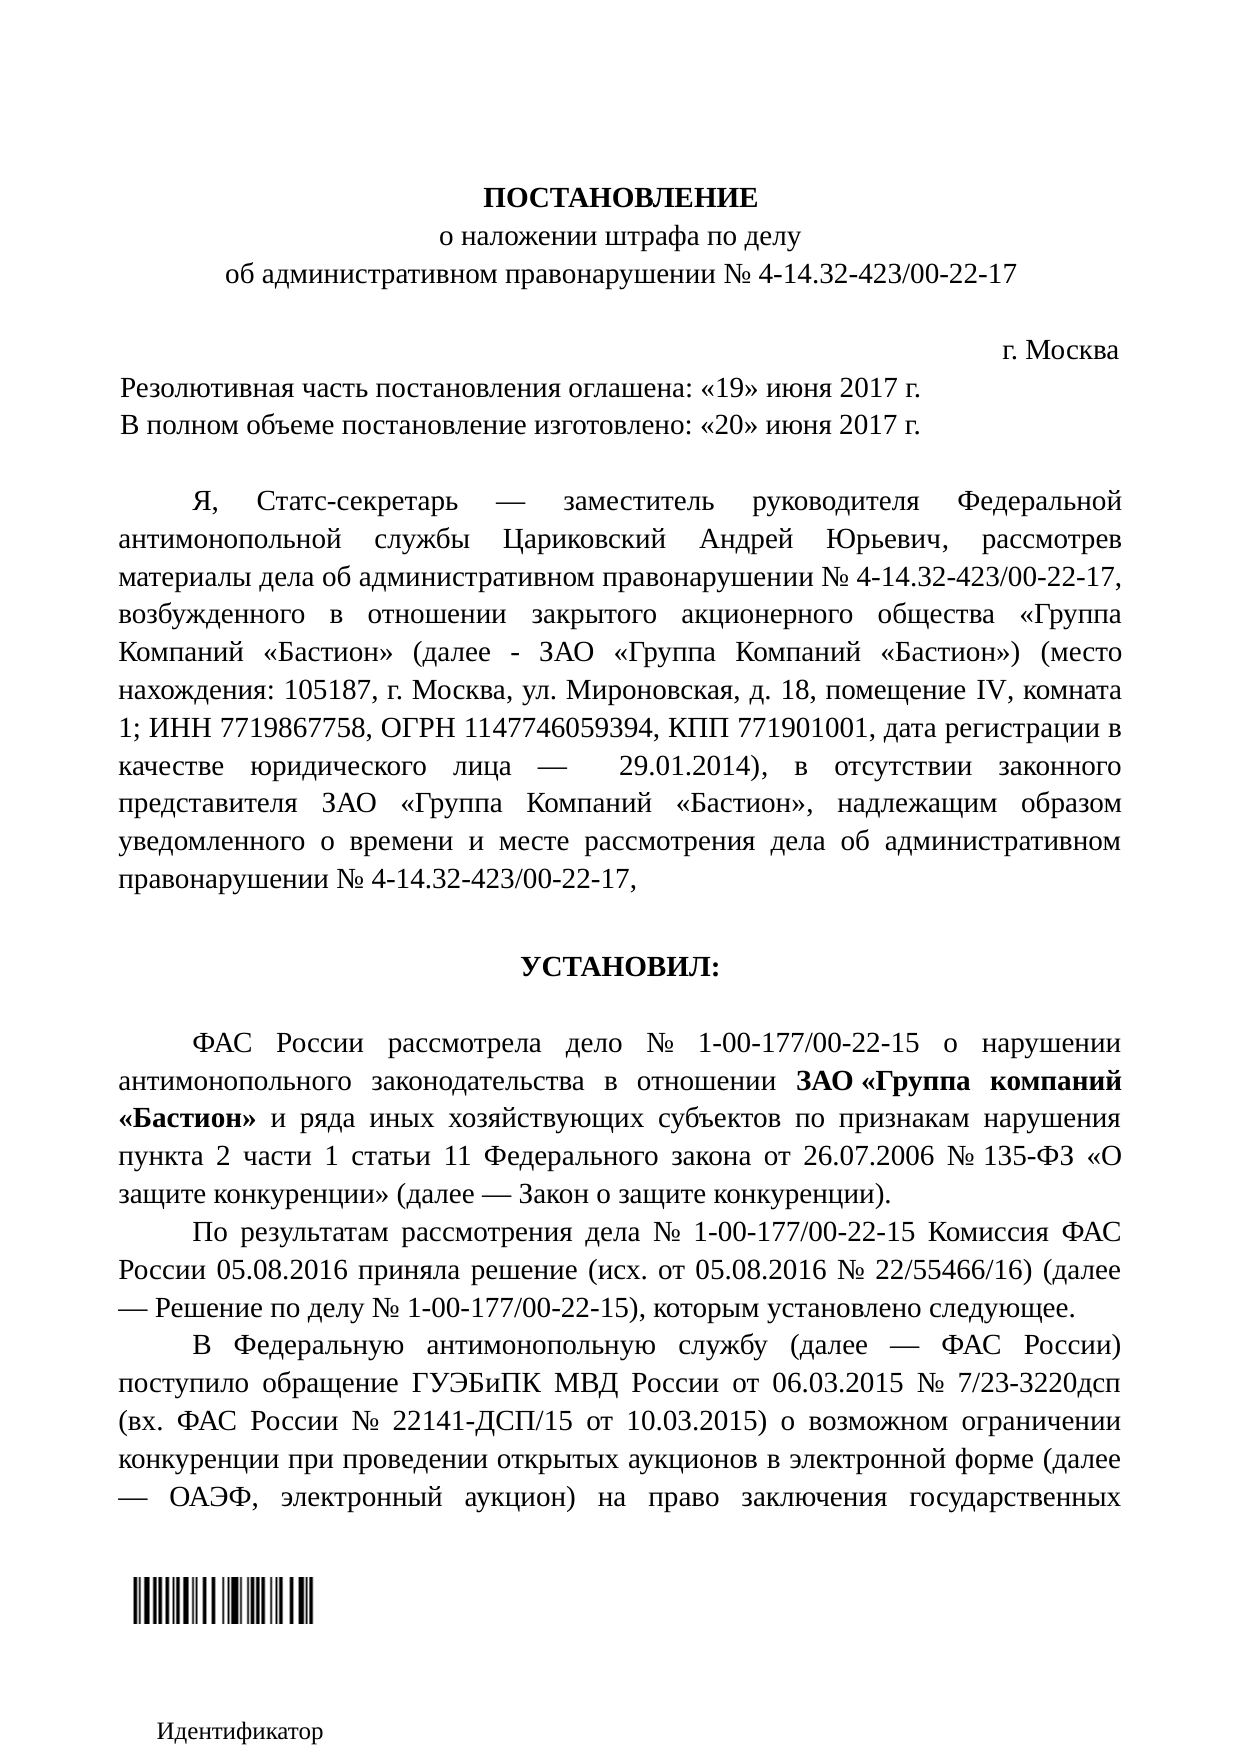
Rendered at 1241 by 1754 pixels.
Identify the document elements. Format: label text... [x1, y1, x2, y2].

text ФАС России рассмотрела дело № 1-00-177/00-22-15 о нарушении антимонопольного законодательства в отношении ЗАО «Группа компаний «Бастион» и ряда иных хозяйствующих субъектов по признакам нарушения пункта 2 части 1 статьи 11 Федерального закона от 26.07.2006 № 135-ФЗ «О защите конкуренции» (далее — Закон о защите конкуренции). [118, 1021, 1122, 1210]
text В полном объеме постановление изготовлено: «20» июня 2017 г. [118, 403, 1122, 441]
text По результатам рассмотрения дела № 1-00-177/00-22-15 Комиссия ФАС России 05.08.2016 приняла решение (исх. от 05.08.2016 № 22/55466/16) (далее — Решение по делу № 1-00-177/00-22-15), которым установлено следующее. [118, 1210, 1122, 1323]
text о наложении штрафа по делу [118, 214, 1122, 252]
text Резолютивная часть постановления оглашена: «19» июня 2017 г. [118, 365, 1122, 403]
text об административном правонарушении № 4-14.32-423/00-22-17 [120, 252, 1122, 290]
text УСТАНОВИЛ: [118, 945, 1122, 983]
text Я, Статс-секретарь — заместитель руководителя Федеральной антимонопольной службы Цариковский Андрей Юрьевич, рассмотрев материалы дела об административном правонарушении № 4-14.32-423/00-22-17, возбужденного в отношении закрытого акционерного общества «Группа Компаний «Бастион» (далее - ЗАО «Группа Компаний «Бастион») (место нахождения: 105187, г. Москва, ул. Мироновская, д. 18, помещение IV, комната 1; ИНН 7719867758, ОГРН 1147746059394, КПП 771901001, дата регистрации в качестве юридического лица — 29.01.2014), в отсутствии законного представителя ЗАО «Группа Компаний «Бастион», надлежащим образом уведомленного о времени и месте рассмотрения дела об административном правонарушении № 4-14.32-423/00-22-17, [118, 479, 1122, 895]
text ПОСТАНОВЛЕНИЕ [120, 176, 1122, 214]
text г. Москва [120, 328, 1122, 365]
text В Федеральную антимонопольную службу (далее — ФАС России) поступило обращение ГУЭБиПК МВД России от 06.03.2015 № 7/23-3220дсп (вх. ФАС России № 22141-ДСП/15 от 10.03.2015) о возможном ограничении конкуренции при проведении открытых аукционов в электронной форме (далее — ОАЭФ, электронный аукцион) на право заключения государственных [118, 1323, 1122, 1512]
picture [118, 1577, 331, 1624]
